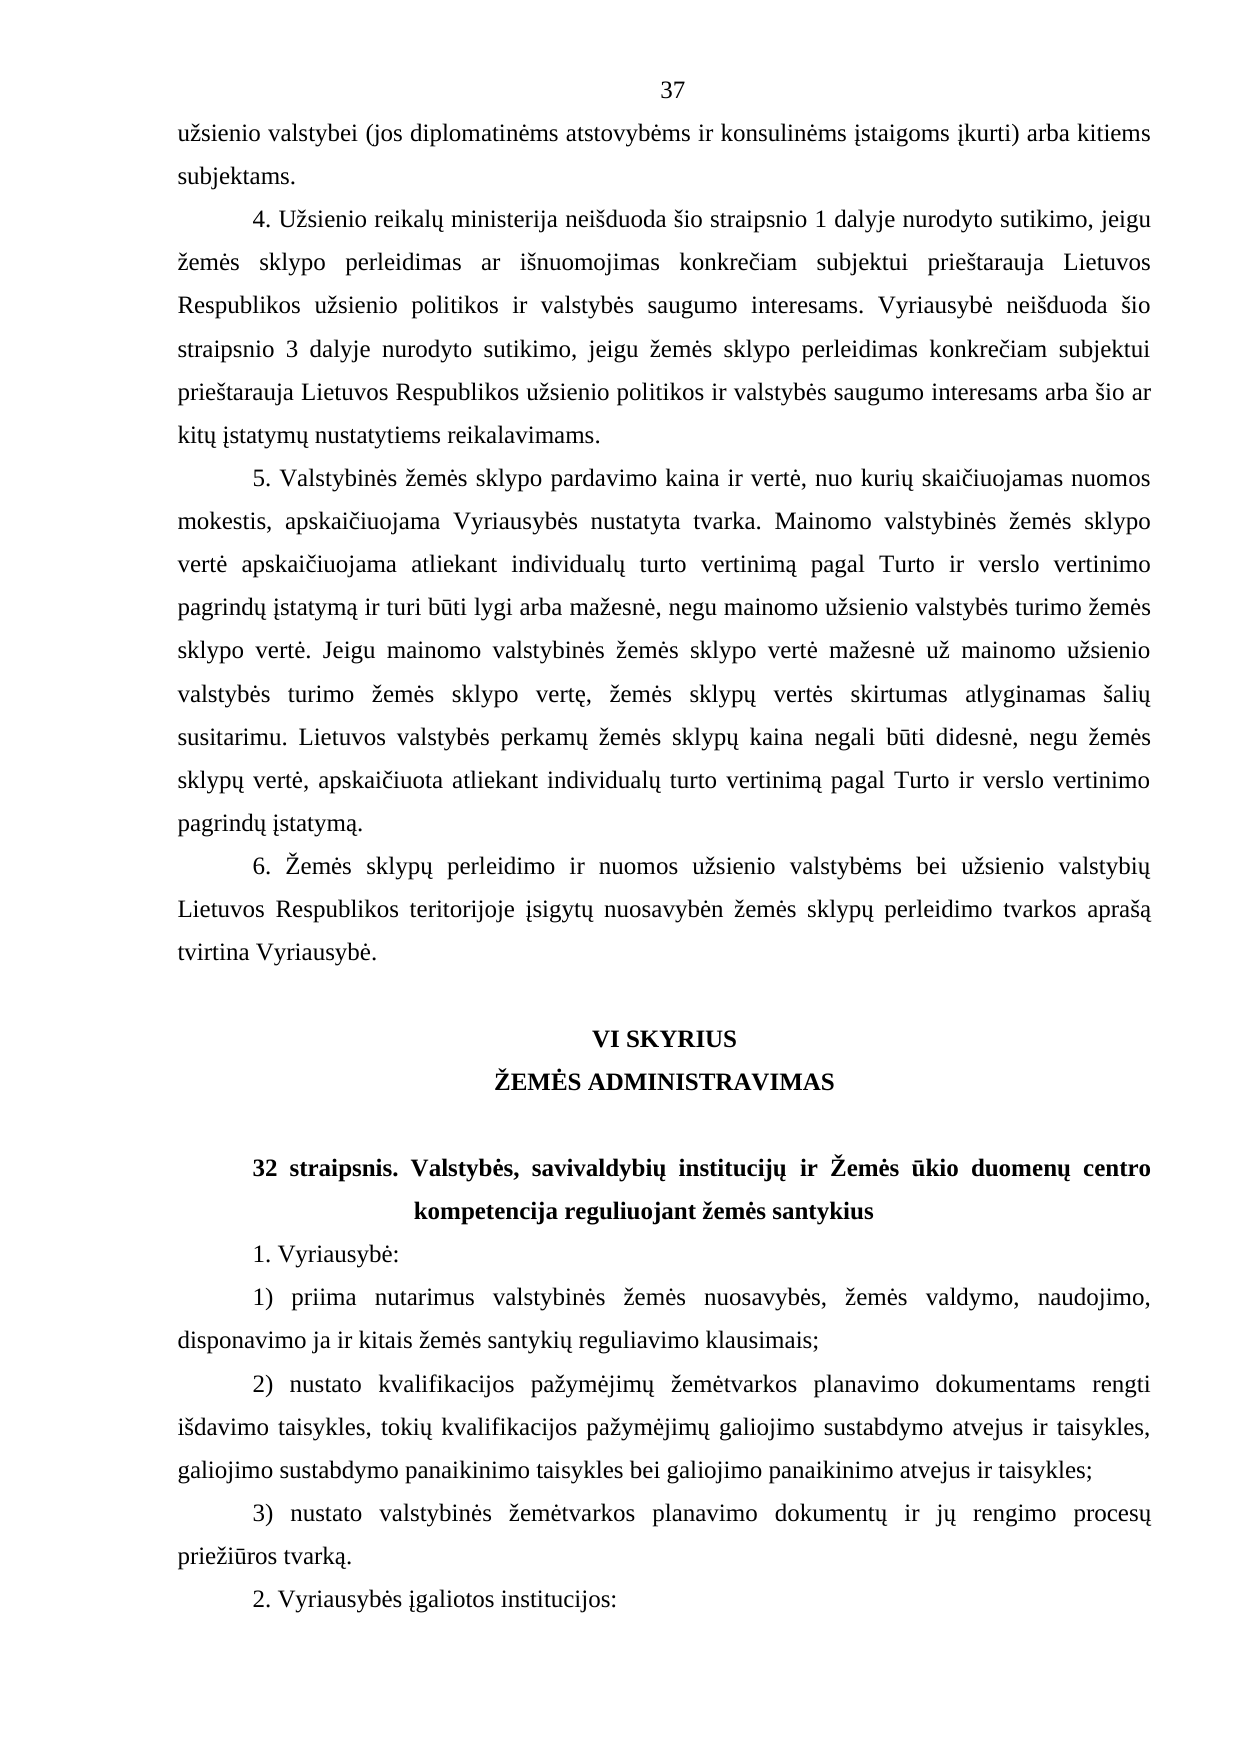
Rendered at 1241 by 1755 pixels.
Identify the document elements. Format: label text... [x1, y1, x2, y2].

text 4. Užsienio reikalų ministerija neišduoda šio straipsnio 1 dalyje nurodyto sutikimo, jeigu žemės sklypo perleidimas ar išnuomojimas konkrečiam subjektui prieštarauja Lietuvos Respublikos užsienio politikos ir valstybės saugumo interesams. Vyriausybė neišduoda šio straipsnio 3 dalyje nurodyto sutikimo, jeigu žemės sklypo perleidimas konkrečiam subjektui prieštarauja Lietuvos Respublikos užsienio politikos ir valstybės saugumo interesams arba šio ar kitų įstatymų nustatytiems reikalavimams. [177, 204, 1152, 449]
text 3) nustato valstybinės žemėtvarkos planavimo dokumentų ir jų rengimo procesų priežiūros tvarką. [177, 1498, 1152, 1570]
text užsienio valstybei (jos diplomatinėms atstovybėms ir konsulinėms įstaigoms įkurti) arba kitiems subjektams. [177, 118, 1152, 190]
text 1. Vyriausybė: [177, 1239, 1152, 1268]
text Žemės administravimas [177, 1067, 1152, 1096]
text 6. Žemės sklypų perleidimo ir nuomos užsienio valstybėms bei užsienio valstybių Lietuvos Respublikos teritorijoje įsigytų nuosavybėn žemės sklypų perleidimo tvarkos aprašą tvirtina Vyriausybė. [177, 851, 1152, 966]
text 2) nustato kvalifikacijos pažymėjimų žemėtvarkos planavimo dokumentams rengti išdavimo taisykles, tokių kvalifikacijos pažymėjimų galiojimo sustabdymo atvejus ir taisykles, galiojimo sustabdymo panaikinimo taisykles bei galiojimo panaikinimo atvejus ir taisykles; [177, 1369, 1152, 1484]
text 2. Vyriausybės įgaliotos institucijos: [177, 1584, 1152, 1613]
text VI skyrius [177, 1024, 1152, 1052]
text 5. Valstybinės žemės sklypo pardavimo kaina ir vertė, nuo kurių skaičiuojamas nuomos mokestis, apskaičiuojama Vyriausybės nustatyta tvarka. Mainomo valstybinės žemės sklypo vertė apskaičiuojama atliekant individualų turto vertinimą pagal Turto ir verslo vertinimo pagrindų įstatymą ir turi būti lygi arba mažesnė, negu mainomo užsienio valstybės turimo žemės sklypo vertė. Jeigu mainomo valstybinės žemės sklypo vertė mažesnė už mainomo užsienio valstybės turimo žemės sklypo vertę, žemės sklypų vertės skirtumas atlyginamas šalių susitarimu. Lietuvos valstybės perkamų žemės sklypų kaina negali būti didesnė, negu žemės sklypų vertė, apskaičiuota atliekant individualų turto vertinimą pagal Turto ir verslo vertinimo pagrindų įstatymą. [177, 463, 1152, 837]
text 32 straipsnis. Valstybės, savivaldybių institucijų ir Žemės ūkio duomenų centro kompetencija reguliuojant žemės santykius [252, 1153, 1152, 1225]
text 1) priima nutarimus valstybinės žemės nuosavybės, žemės valdymo, naudojimo, disponavimo ja ir kitais žemės santykių reguliavimo klausimais; [177, 1282, 1152, 1354]
